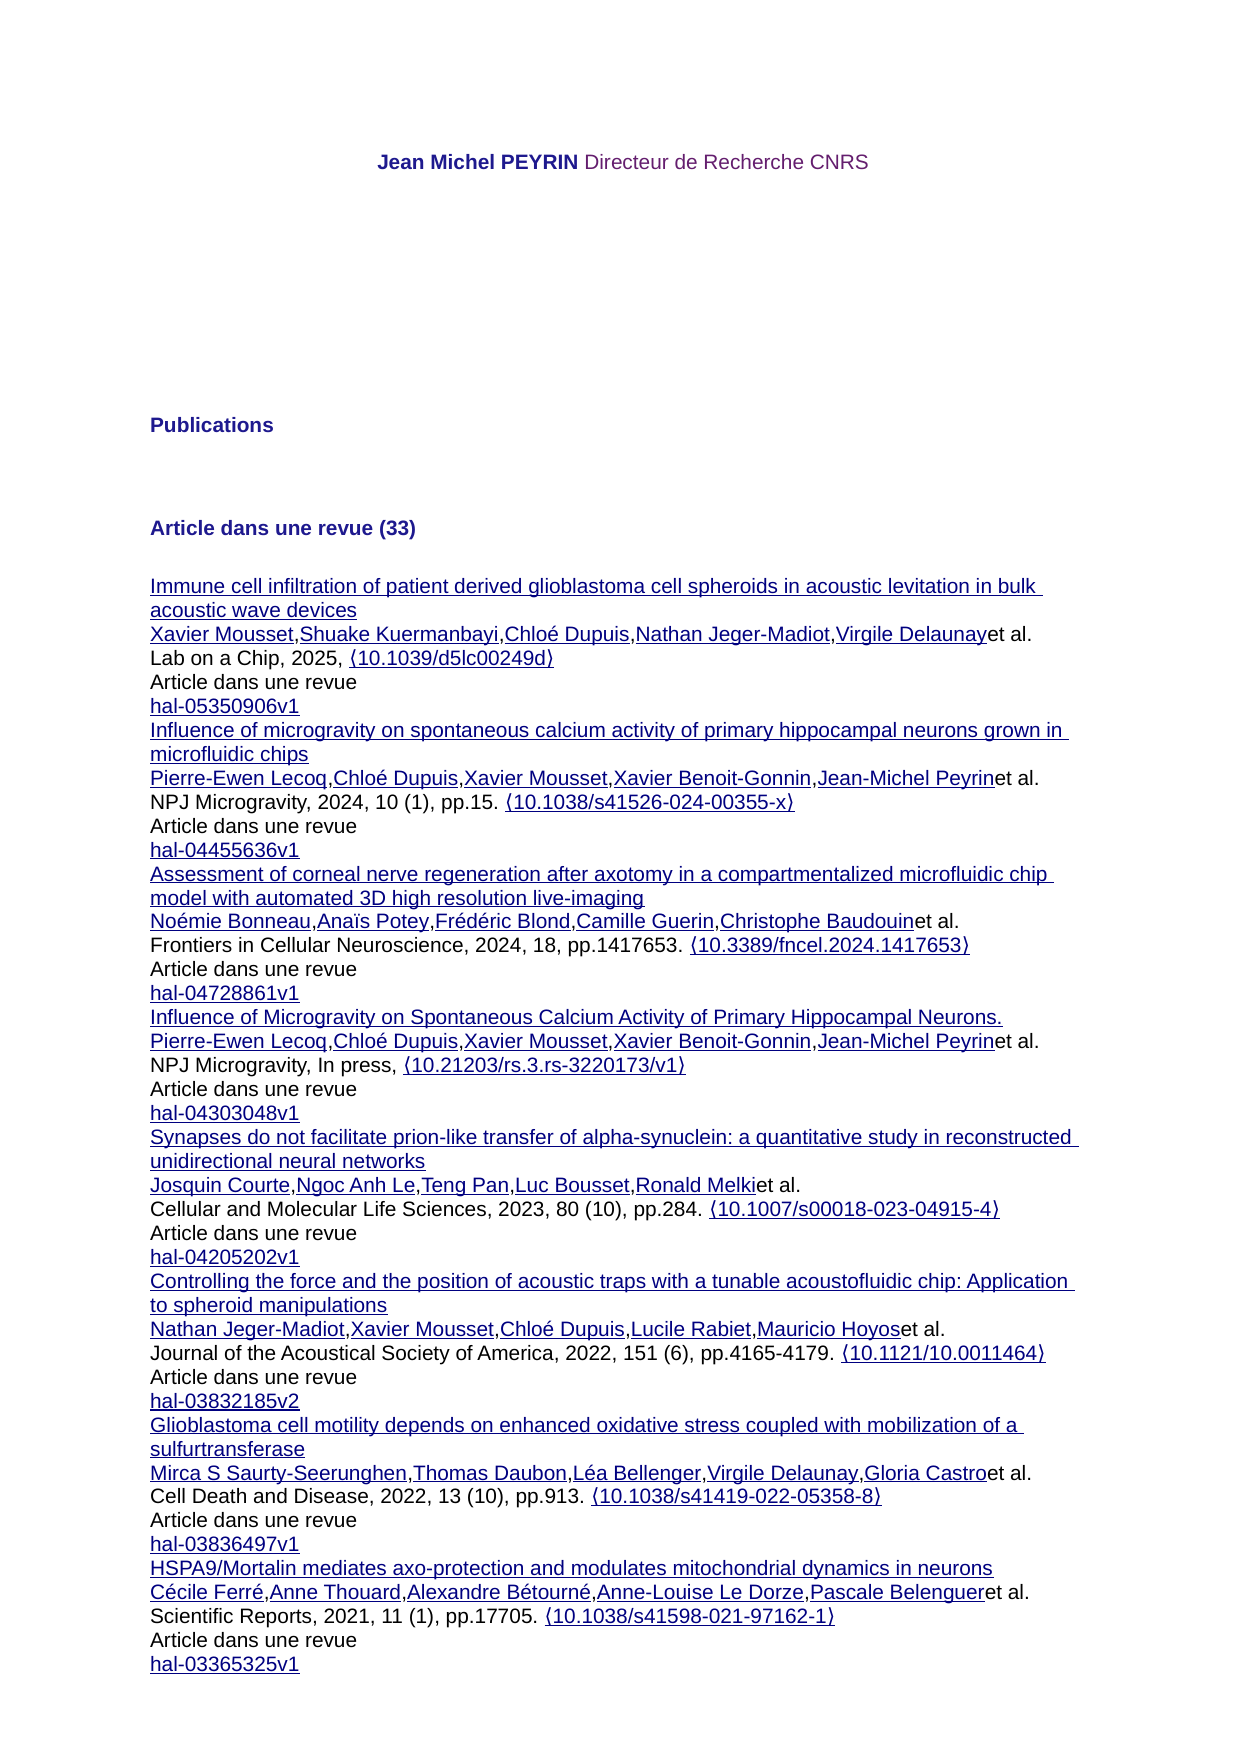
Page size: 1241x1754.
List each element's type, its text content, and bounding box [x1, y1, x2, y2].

subtitle Article dans une revue (33) [150, 516, 1090, 539]
subtitle Jean Michel PEYRIN Directeur de Recherche CNRS [150, 150, 1090, 174]
subtitle Publications [150, 412, 1090, 436]
table_cell Influence of Microgravity on Spontaneous Calcium Activity of Primary Hippocampal Neurons. Pierre-Ewen Lecoq,Chloé Dupuis,Xavier Mousset,Xavier Benoit-Gonnin,Jean-Michel Peyrinet al. NPJ Microgravity, In press, ⟨10.21203/rs.3.rs-3220173/v1⟩ Article dans une revue hal-04303048v1 [150, 1005, 1090, 1125]
table_cell Controlling the force and the position of acoustic traps with a tunable acoustofluidic chip: Application to spheroid manipulations Nathan Jeger-Madiot,Xavier Mousset,Chloé Dupuis,Lucile Rabiet,Mauricio Hoyoset al. Journal of the Acoustical Society of America, 2022, 151 (6), pp.4165-4179. ⟨10.1121/10.0011464⟩ Article dans une revue hal-03832185v2 [150, 1269, 1090, 1412]
table_cell Synapses do not facilitate prion-like transfer of alpha-synuclein: a quantitative study in reconstructed unidirectional neural networks Josquin Courte,Ngoc Anh Le,Teng Pan,Luc Bousset,Ronald Melkiet al. Cellular and Molecular Life Sciences, 2023, 80 (10), pp.284. ⟨10.1007/s00018-023-04915-4⟩ Article dans une revue hal-04205202v1 [150, 1125, 1090, 1269]
table_cell Assessment of corneal nerve regeneration after axotomy in a compartmentalized microfluidic chip model with automated 3D high resolution live-imaging Noémie Bonneau,Anaïs Potey,Frédéric Blond,Camille Guerin,Christophe Baudouinet al. Frontiers in Cellular Neuroscience, 2024, 18, pp.1417653. ⟨10.3389/fncel.2024.1417653⟩ Article dans une revue hal-04728861v1 [150, 861, 1090, 1005]
table_cell HSPA9/Mortalin mediates axo-protection and modulates mitochondrial dynamics in neurons Cécile Ferré,Anne Thouard,Alexandre Bétourné,Anne-Louise Le Dorze,Pascale Belengueret al. Scientific Reports, 2021, 11 (1), pp.17705. ⟨10.1038/s41598-021-97162-1⟩ Article dans une revue hal-03365325v1 [150, 1556, 1090, 1676]
table_cell Glioblastoma cell motility depends on enhanced oxidative stress coupled with mobilization of a sulfurtransferase Mirca S Saurty-Seerunghen,Thomas Daubon,Léa Bellenger,Virgile Delaunay,Gloria Castroet al. Cell Death and Disease, 2022, 13 (10), pp.913. ⟨10.1038/s41419-022-05358-8⟩ Article dans une revue hal-03836497v1 [150, 1413, 1090, 1556]
table_cell Influence of microgravity on spontaneous calcium activity of primary hippocampal neurons grown in microfluidic chips Pierre-Ewen Lecoq,Chloé Dupuis,Xavier Mousset,Xavier Benoit-Gonnin,Jean-Michel Peyrinet al. NPJ Microgravity, 2024, 10 (1), pp.15. ⟨10.1038/s41526-024-00355-x⟩ Article dans une revue hal-04455636v1 [150, 718, 1090, 861]
table_header Immune cell infiltration of patient derived glioblastoma cell spheroids in acoustic levitation in bulk acoustic wave devices Xavier Mousset,Shuake Kuermanbayi,Chloé Dupuis,Nathan Jeger-Madiot,Virgile Delaunayet al. Lab on a Chip, 2025, ⟨10.1039/d5lc00249d⟩ Article dans une revue hal-05350906v1 [150, 574, 1090, 718]
